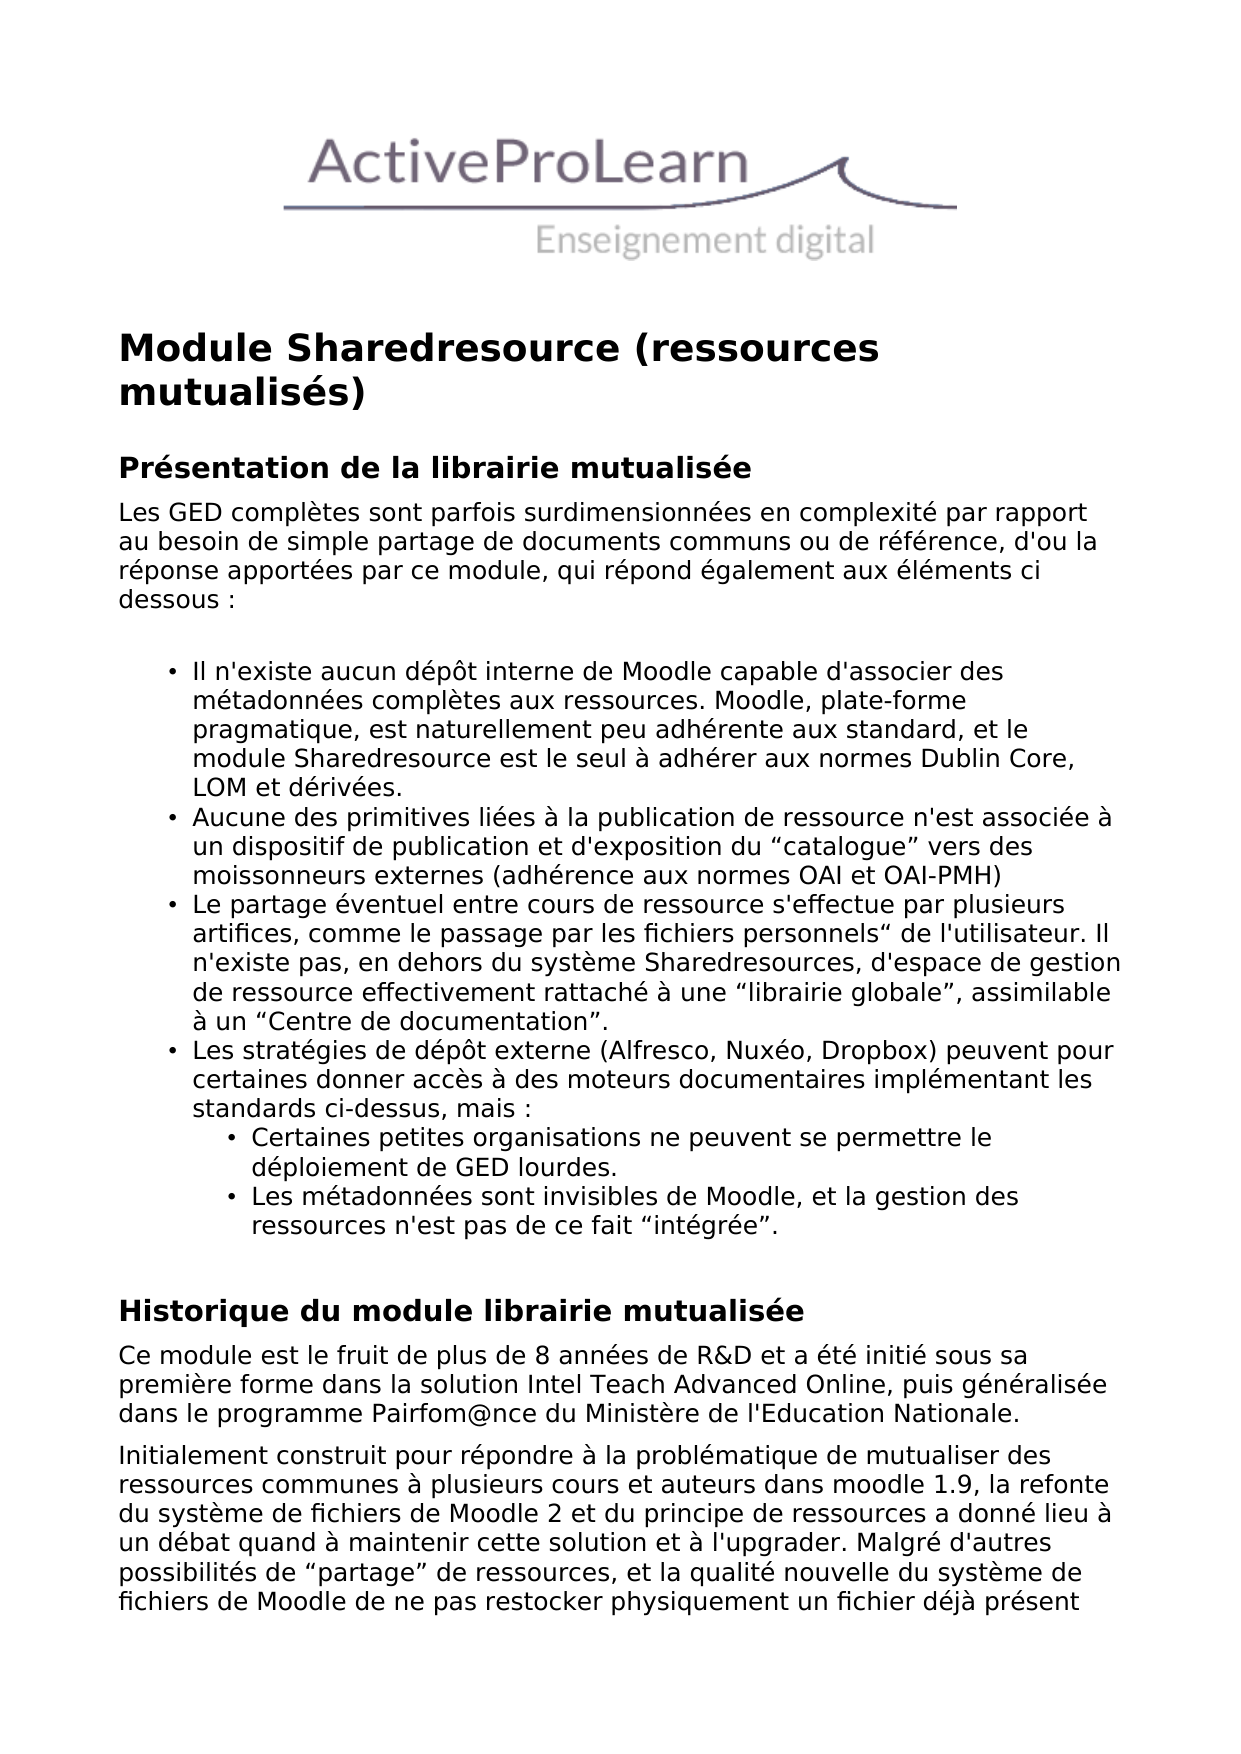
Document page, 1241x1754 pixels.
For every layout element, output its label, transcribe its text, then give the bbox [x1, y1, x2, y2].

list Aucune des primitives liées à la publication de ressource n'est associée à un dispositif de publication et d'exposition du “catalogue” vers des moissonneurs externes (adhérence aux normes OAI et OAI-PMH) [177, 803, 1122, 890]
list Les métadonnées sont invisibles de Moodle, et la gestion des ressources n'est pas de ce fait “intégrée”. [236, 1182, 1122, 1240]
text Initialement construit pour répondre à la problématique de mutualiser des ressources communes à plusieurs cours et auteurs dans moodle 1.9, la refonte du système de fichiers de Moodle 2 et du principe de ressources a donné lieu à un débat quand à maintenir cette solution et à l'upgrader. Malgré d'autres possibilités de “partage” de ressources, et la qualité nouvelle du système de fichiers de Moodle de ne pas restocker physiquement un fichier déjà présent [118, 1441, 1122, 1616]
picture [283, 118, 957, 261]
text Ce module est le fruit de plus de 8 années de R&D et a été initié sous sa première forme dans la solution Intel Teach Advanced Online, puis généralisée dans le programme Pairfom@nce du Ministère de l'Education Nationale. [118, 1341, 1122, 1429]
list Certaines petites organisations ne peuvent se permettre le déploiement de GED lourdes. [236, 1123, 1122, 1182]
subtitle Présentation de la librairie mutualisée [118, 452, 1122, 486]
text Les GED complètes sont parfois surdimensionnées en complexité par rapport au besoin de simple partage de documents communs ou de référence, d'ou la réponse apportées par ce module, qui répond également aux éléments ci dessous : [118, 498, 1122, 615]
list Le partage éventuel entre cours de ressource s'effectue par plusieurs artifices, comme le passage par les fichiers personnels“ de l'utilisateur. Il n'existe pas, en dehors du système Sharedresources, d'espace de gestion de ressource effectivement rattaché à une “librairie globale”, assimilable à un “Centre de documentation”. [177, 890, 1122, 1036]
list Il n'existe aucun dépôt interne de Moodle capable d'associer des métadonnées complètes aux ressources. Moodle, plate-forme pragmatique, est naturellement peu adhérente aux standard, et le module Sharedresource est le seul à adhérer aux normes Dublin Core, LOM et dérivées. [177, 657, 1122, 803]
list Les stratégies de dépôt externe (Alfresco, Nuxéo, Dropbox) peuvent pour certaines donner accès à des moteurs documentaires implémentant les standards ci-dessus, mais : [177, 1036, 1122, 1123]
subtitle Module Sharedresource (ressources mutualisés) [118, 327, 1122, 414]
subtitle Historique du module librairie mutualisée [118, 1295, 1122, 1329]
